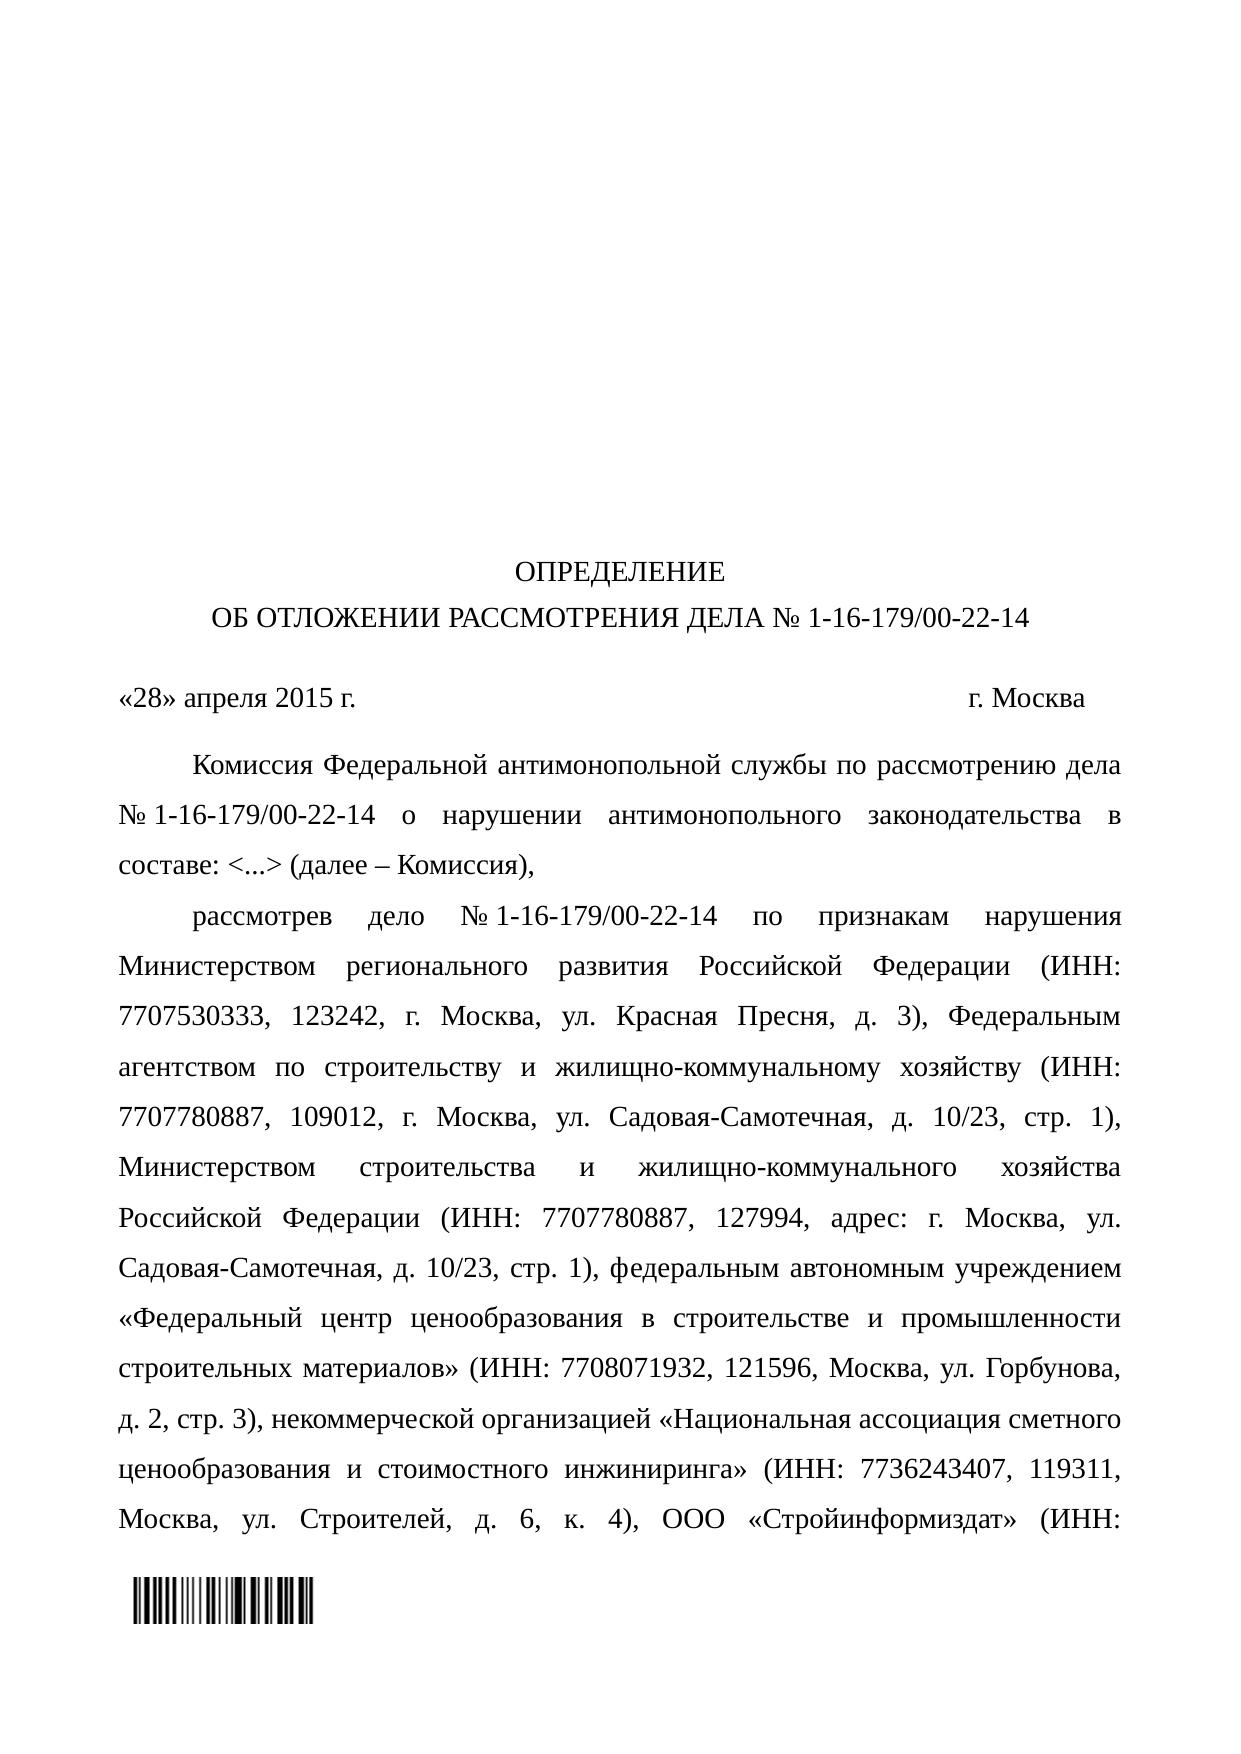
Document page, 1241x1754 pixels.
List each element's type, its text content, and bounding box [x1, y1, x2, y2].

text рассмотрев дело № 1-16-179/00-22-14 по признакам нарушения Министерством регионального развития Российской Федерации (ИНН: 7707530333, 123242, г. Москва, ул. Красная Пресня, д. 3), Федеральным агентством по строительству и жилищно-коммунальному хозяйству (ИНН: 7707780887, 109012, г. Москва, ул. Садовая-Самотечная, д. 10/23, стр. 1), Министерством строительства и жилищно-коммунального хозяйства Российской Федерации (ИНН: 7707780887, 127994, адрес: г. Москва, ул. Садовая-Самотечная, д. 10/23, стр. 1), федеральным автономным учреждением «Федеральный центр ценообразования в строительстве и промышленности строительных материалов» (ИНН: 7708071932, 121596, Москва, ул. Горбунова, д. 2, стр. 3), некоммерческой организацией «Национальная ассоциация сметного ценообразования и стоимостного инжиниринга» (ИНН: 7736243407, 119311, Москва, ул. Строителей, д. 6, к. 4), ООО «Стройинформиздат» (ИНН: [118, 898, 1122, 1535]
picture [118, 1577, 331, 1624]
text ОБ ОТЛОЖЕНИИ РАССМОТРЕНИЯ ДЕЛА № 1-16-179/00-22-14 [118, 600, 1122, 634]
text «28» апреля 2015 г. г. Москва [118, 680, 1122, 713]
text Комиссия Федеральной антимонопольной службы по рассмотрению дела № 1-16-179/00-22-14 о нарушении антимонопольного законодательства в составе: <...> (далее – Комиссия), [118, 747, 1122, 881]
text ОПРЕДЕЛЕНИЕ [118, 554, 1122, 588]
